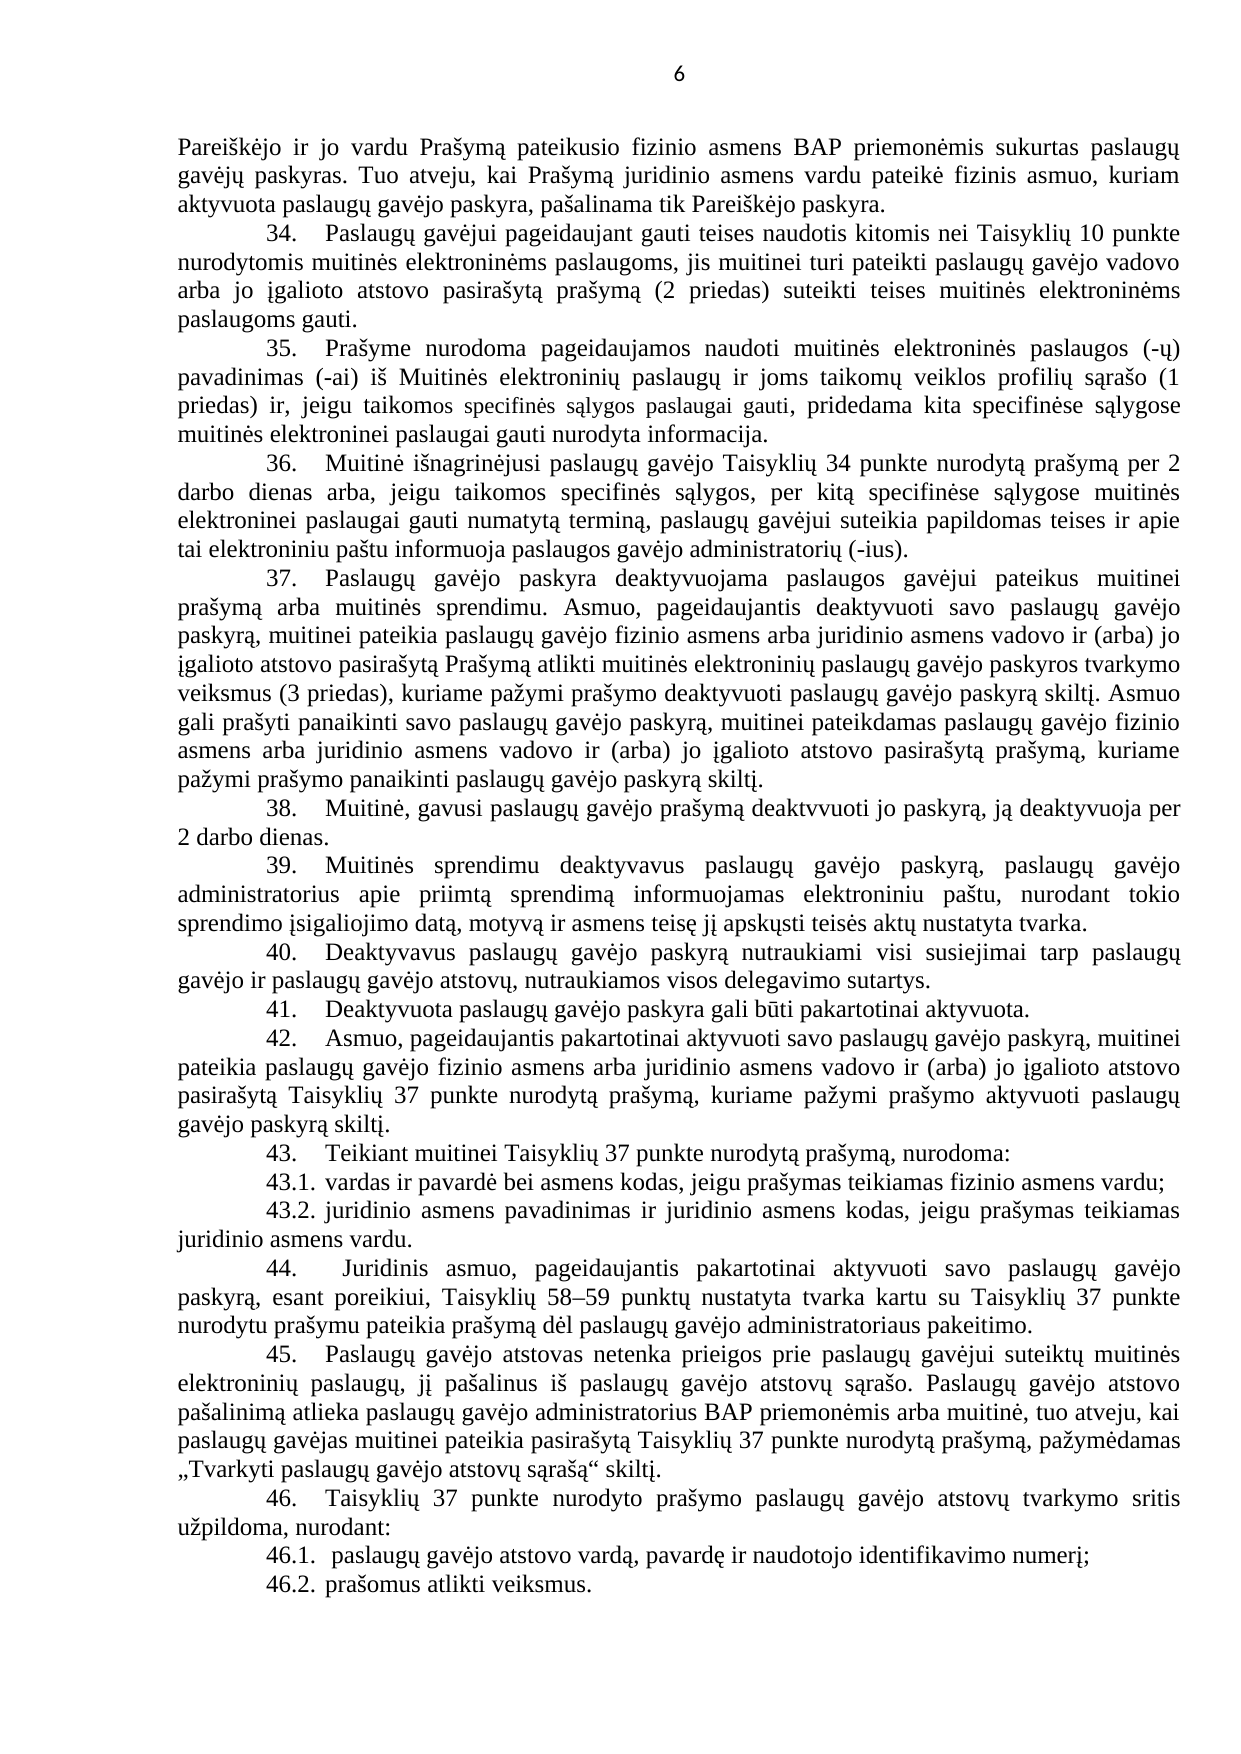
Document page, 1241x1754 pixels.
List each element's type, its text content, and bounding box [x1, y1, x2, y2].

text 34. Paslaugų gavėjui pageidaujant gauti teises naudotis kitomis nei Taisyklių 10 punkte nurodytomis muitinės elektroninėms paslaugoms, jis muitinei turi pateikti paslaugų gavėjo vadovo arba jo įgalioto atstovo pasirašytą prašymą (2 priedas) suteikti teises muitinės elektroninėms paslaugoms gauti. [177, 218, 1181, 333]
text 36. Muitinė išnagrinėjusi paslaugų gavėjo Taisyklių 34 punkte nurodytą prašymą per 2 darbo dienas arba, jeigu taikomos specifinės sąlygos, per kitą specifinėse sąlygose muitinės elektroninei paslaugai gauti numatytą terminą, paslaugų gavėjui suteikia papildomas teises ir apie tai elektroniniu paštu informuoja paslaugos gavėjo administratorių (-ius). [177, 448, 1181, 563]
text 35. Prašyme nurodoma pageidaujamos naudoti muitinės elektroninės paslaugos (-ų) pavadinimas (-ai) iš Muitinės elektroninių paslaugų ir joms taikomų veiklos profilių sąrašo (1 priedas) ir, jeigu taikomos specifinės sąlygos paslaugai gauti, pridedama kita specifinėse sąlygose muitinės elektroninei paslaugai gauti nurodyta informacija. [177, 333, 1181, 448]
text 43.1. vardas ir pavardė bei asmens kodas, jeigu prašymas teikiamas fizinio asmens vardu; [177, 1167, 1181, 1195]
text 45. Paslaugų gavėjo atstovas netenka prieigos prie paslaugų gavėjui suteiktų muitinės elektroninių paslaugų, jį pašalinus iš paslaugų gavėjo atstovų sąrašo. Paslaugų gavėjo atstovo pašalinimą atlieka paslaugų gavėjo administratorius BAP priemonėmis arba muitinė, tuo atveju, kai paslaugų gavėjas muitinei pateikia pasirašytą Taisyklių 37 punkte nurodytą prašymą, pažymėdamas „Tvarkyti paslaugų gavėjo atstovų sąrašą“ skiltį. [177, 1339, 1181, 1483]
text 37. Paslaugų gavėjo paskyra deaktyvuojama paslaugos gavėjui pateikus muitinei prašymą arba muitinės sprendimu. Asmuo, pageidaujantis deaktyvuoti savo paslaugų gavėjo paskyrą, muitinei pateikia paslaugų gavėjo fizinio asmens arba juridinio asmens vadovo ir (arba) jo įgalioto atstovo pasirašytą Prašymą atlikti muitinės elektroninių paslaugų gavėjo paskyros tvarkymo veiksmus (3 priedas), kuriame pažymi prašymo deaktyvuoti paslaugų gavėjo paskyrą skiltį. Asmuo gali prašyti panaikinti savo paslaugų gavėjo paskyrą, muitinei pateikdamas paslaugų gavėjo fizinio asmens arba juridinio asmens vadovo ir (arba) jo įgalioto atstovo pasirašytą prašymą, kuriame pažymi prašymo panaikinti paslaugų gavėjo paskyrą skiltį. [177, 563, 1181, 793]
text 46. Taisyklių 37 punkte nurodyto prašymo paslaugų gavėjo atstovų tvarkymo sritis užpildoma, nurodant: [177, 1483, 1181, 1540]
text 38. Muitinė, gavusi paslaugų gavėjo prašymą deaktvvuoti jo paskyrą, ją deaktyvuoja per 2 darbo dienas. [177, 793, 1181, 850]
text 40. Deaktyvavus paslaugų gavėjo paskyrą nutraukiami visi susiejimai tarp paslaugų gavėjo ir paslaugų gavėjo atstovų, nutraukiamos visos delegavimo sutartys. [177, 937, 1181, 994]
text 41. Deaktyvuota paslaugų gavėjo paskyra gali būti pakartotinai aktyvuota. [177, 994, 1181, 1023]
text Pareiškėjo ir jo vardu Prašymą pateikusio fizinio asmens BAP priemonėmis sukurtas paslaugų gavėjų paskyras. Tuo atveju, kai Prašymą juridinio asmens vardu pateikė fizinis asmuo, kuriam aktyvuota paslaugų gavėjo paskyra, pašalinama tik Pareiškėjo paskyra. [177, 132, 1181, 218]
text 44. Juridinis asmuo, pageidaujantis pakartotinai aktyvuoti savo paslaugų gavėjo paskyrą, esant poreikiui, Taisyklių 58–59 punktų nustatyta tvarka kartu su Taisyklių 37 punkte nurodytu prašymu pateikia prašymą dėl paslaugų gavėjo administratoriaus pakeitimo. [177, 1253, 1181, 1339]
text 42. Asmuo, pageidaujantis pakartotinai aktyvuoti savo paslaugų gavėjo paskyrą, muitinei pateikia paslaugų gavėjo fizinio asmens arba juridinio asmens vadovo ir (arba) jo įgalioto atstovo pasirašytą Taisyklių 37 punkte nurodytą prašymą, kuriame pažymi prašymo aktyvuoti paslaugų gavėjo paskyrą skiltį. [177, 1023, 1181, 1138]
text 43. Teikiant muitinei Taisyklių 37 punkte nurodytą prašymą, nurodoma: [177, 1138, 1181, 1167]
text 39. Muitinės sprendimu deaktyvavus paslaugų gavėjo paskyrą, paslaugų gavėjo administratorius apie priimtą sprendimą informuojamas elektroniniu paštu, nurodant tokio sprendimo įsigaliojimo datą, motyvą ir asmens teisę jį apskųsti teisės aktų nustatyta tvarka. [177, 850, 1181, 937]
text 46.1. paslaugų gavėjo atstovo vardą, pavardę ir naudotojo identifikavimo numerį; [177, 1540, 1181, 1569]
text 43.2. juridinio asmens pavadinimas ir juridinio asmens kodas, jeigu prašymas teikiamas juridinio asmens vardu. [177, 1195, 1181, 1253]
text 46.2. prašomus atlikti veiksmus. [177, 1569, 1181, 1598]
